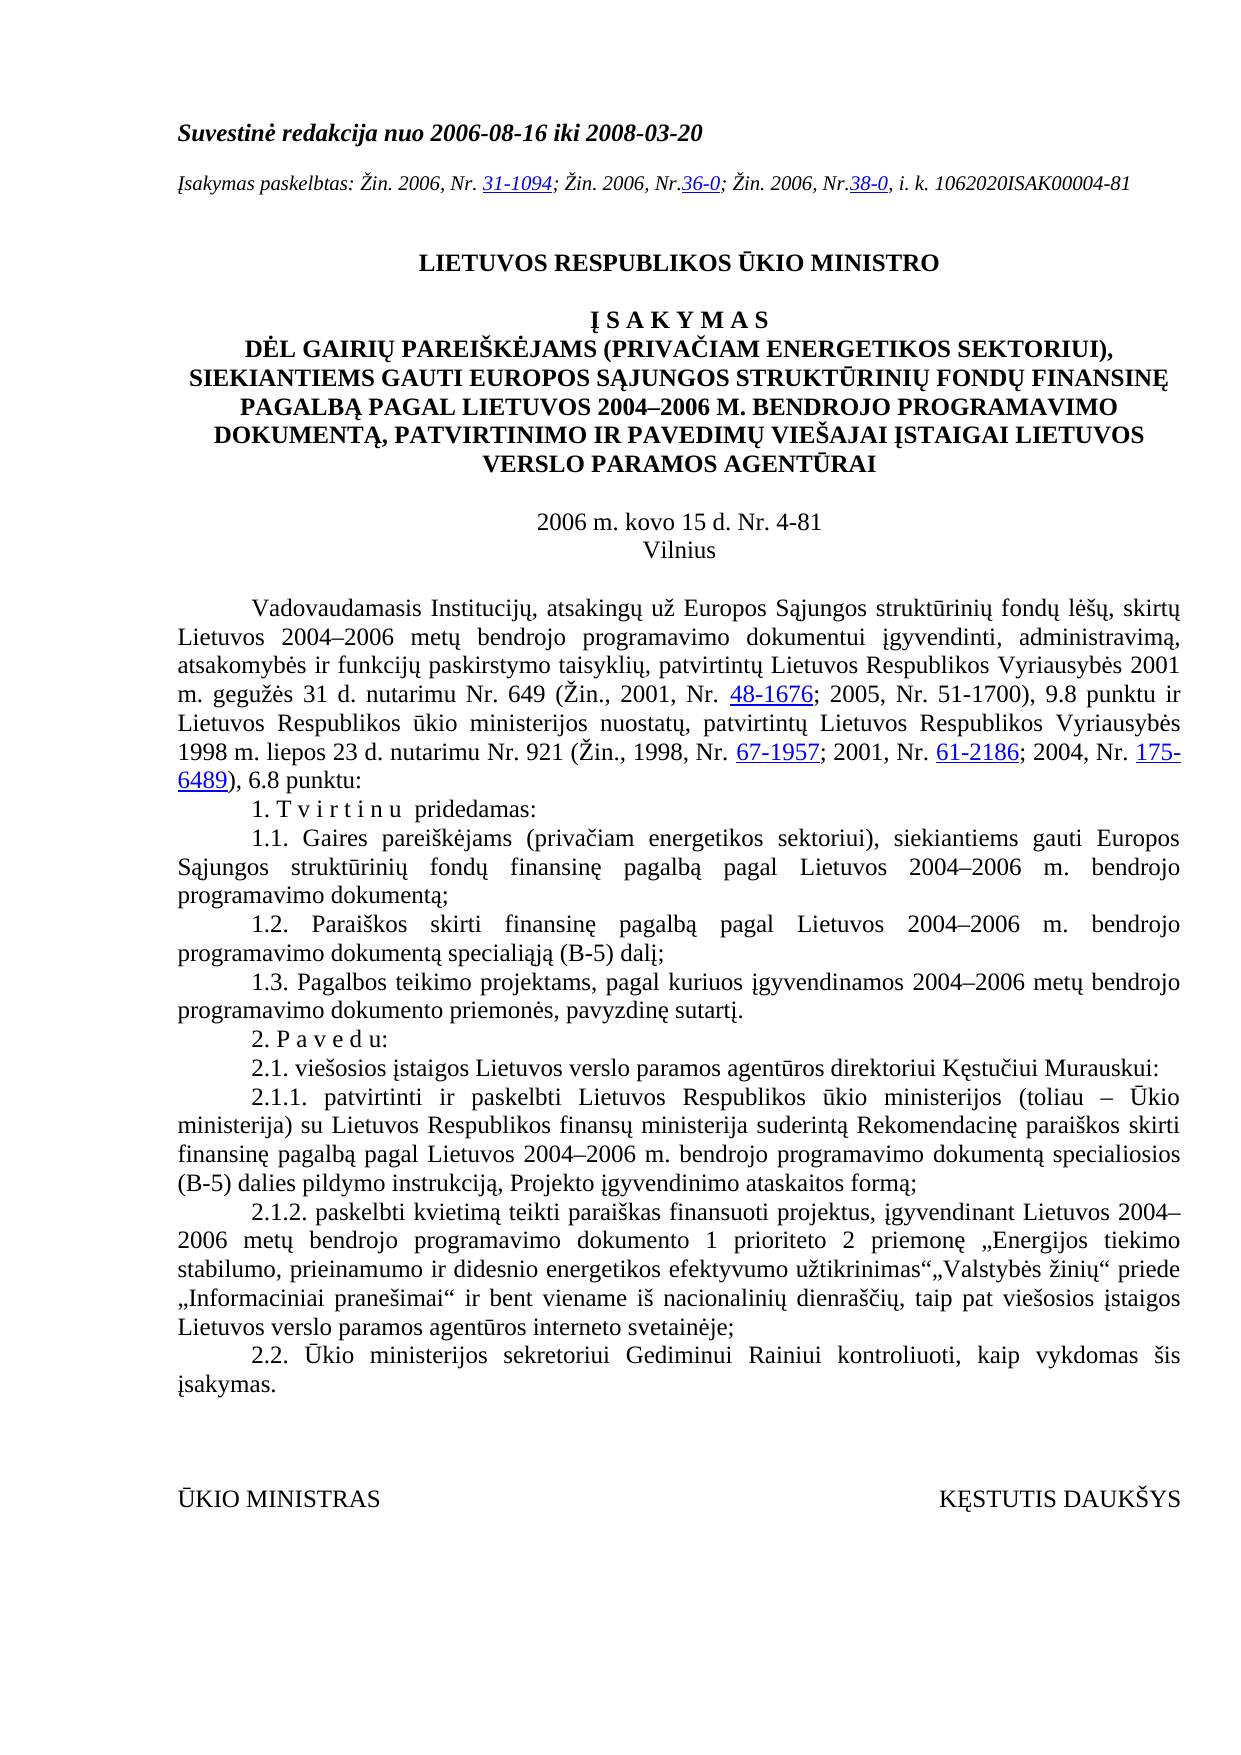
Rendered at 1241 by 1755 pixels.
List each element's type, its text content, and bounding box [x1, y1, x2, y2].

text 1.1. Gaires pareiškėjams (privačiam energetikos sektoriui), siekiantiems gauti Europos Sąjungos struktūrinių fondų finansinę pagalbą pagal Lietuvos 2004–2006 m. bendrojo programavimo dokumentą; [177, 823, 1181, 909]
text 1. Tvirtinu pridedamas: [177, 794, 1181, 823]
text Vadovaudamasis Institucijų, atsakingų už Europos Sąjungos struktūrinių fondų lėšų, skirtų Lietuvos 2004–2006 metų bendrojo programavimo dokumentui įgyvendinti, administravimą, atsakomybės ir funkcijų paskirstymo taisyklių, patvirtintų Lietuvos Respublikos Vyriausybės 2001 m. gegužės 31 d. nutarimu Nr. 649 (Žin., 2001, Nr. 48-1676; 2005, Nr. 51-1700), 9.8 punktu ir Lietuvos Respublikos ūkio ministerijos nuostatų, patvirtintų Lietuvos Respublikos Vyriausybės 1998 m. liepos 23 d. nutarimu Nr. 921 (Žin., 1998, Nr. 67-1957; 2001, Nr. 61-2186; 2004, Nr. 175-6489), 6.8 punktu: [177, 593, 1181, 794]
text 1.2. Paraiškos skirti finansinę pagalbą pagal Lietuvos 2004–2006 m. bendrojo programavimo dokumentą specialiąją (B-5) dalį; [177, 909, 1181, 967]
text 2006 m. kovo 15 d. Nr. 4-81 [177, 507, 1181, 535]
text 2.2. Ūkio ministerijos sekretoriui Gediminui Rainiui kontroliuoti, kaip vykdomas šis įsakymas. [177, 1340, 1181, 1398]
text LIETUVOS RESPUBLIKOS ŪKIO MINISTRO [177, 248, 1181, 277]
text Įsakymas paskelbtas: Žin. 2006, Nr. 31-1094; Žin. 2006, Nr.36-0; Žin. 2006, Nr.38-0, i. k. 1062020ISAK00004-81 [177, 171, 1181, 195]
text 2.1.2. paskelbti kvietimą teikti paraiškas finansuoti projektus, įgyvendinant Lietuvos 2004–2006 metų bendrojo programavimo dokumento 1 prioriteto 2 priemonę „Energijos tiekimo stabilumo, prieinamumo ir didesnio energetikos efektyvumo užtikrinimas“„Valstybės žinių“ priede „Informaciniai pranešimai“ ir bent viename iš nacionalinių dienraščių, taip pat viešosios įstaigos Lietuvos verslo paramos agentūros interneto svetainėje; [177, 1197, 1181, 1340]
text 1.3. Pagalbos teikimo projektams, pagal kuriuos įgyvendinamos 2004–2006 metų bendrojo programavimo dokumento priemonės, pavyzdinę sutartį. [177, 967, 1181, 1024]
text Vilnius [177, 535, 1181, 564]
text 2. Pavedu: [177, 1024, 1181, 1053]
text Suvestinė redakcija nuo 2006-08-16 iki 2008-03-20 [177, 118, 1181, 147]
text DĖL GAIRIŲ PAREIŠKĖJAMS (PRIVAČIAM ENERGETIKOS SEKTORIUI), SIEKIANTIEMS GAUTI EUROPOS SĄJUNGOS STRUKTŪRINIŲ FONDŲ FINANSINĘ PAGALBĄ PAGAL LIETUVOS 2004–2006 M. BENDROJO PROGRAMAVIMO DOKUMENTĄ, PATVIRTINIMO IR PAVEDIMŲ VIEŠAJAI ĮSTAIGAI LIETUVOS VERSLO PARAMOS AGENTŪRAI [177, 334, 1181, 478]
text 2.1.1. patvirtinti ir paskelbti Lietuvos Respublikos ūkio ministerijos (toliau – Ūkio ministerija) su Lietuvos Respublikos finansų ministerija suderintą Rekomendacinę paraiškos skirti finansinę pagalbą pagal Lietuvos 2004–2006 m. bendrojo programavimo dokumentą specialiosios (B-5) dalies pildymo instrukciją, Projekto įgyvendinimo ataskaitos formą; [177, 1082, 1181, 1197]
text Į S A K Y M A S [177, 305, 1181, 334]
text 2.1. viešosios įstaigos Lietuvos verslo paramos agentūros direktoriui Kęstučiui Murauskui: [177, 1053, 1181, 1082]
text ŪKIO MINISTRAS KĘSTUTIS DAUKŠYS [177, 1484, 1181, 1513]
